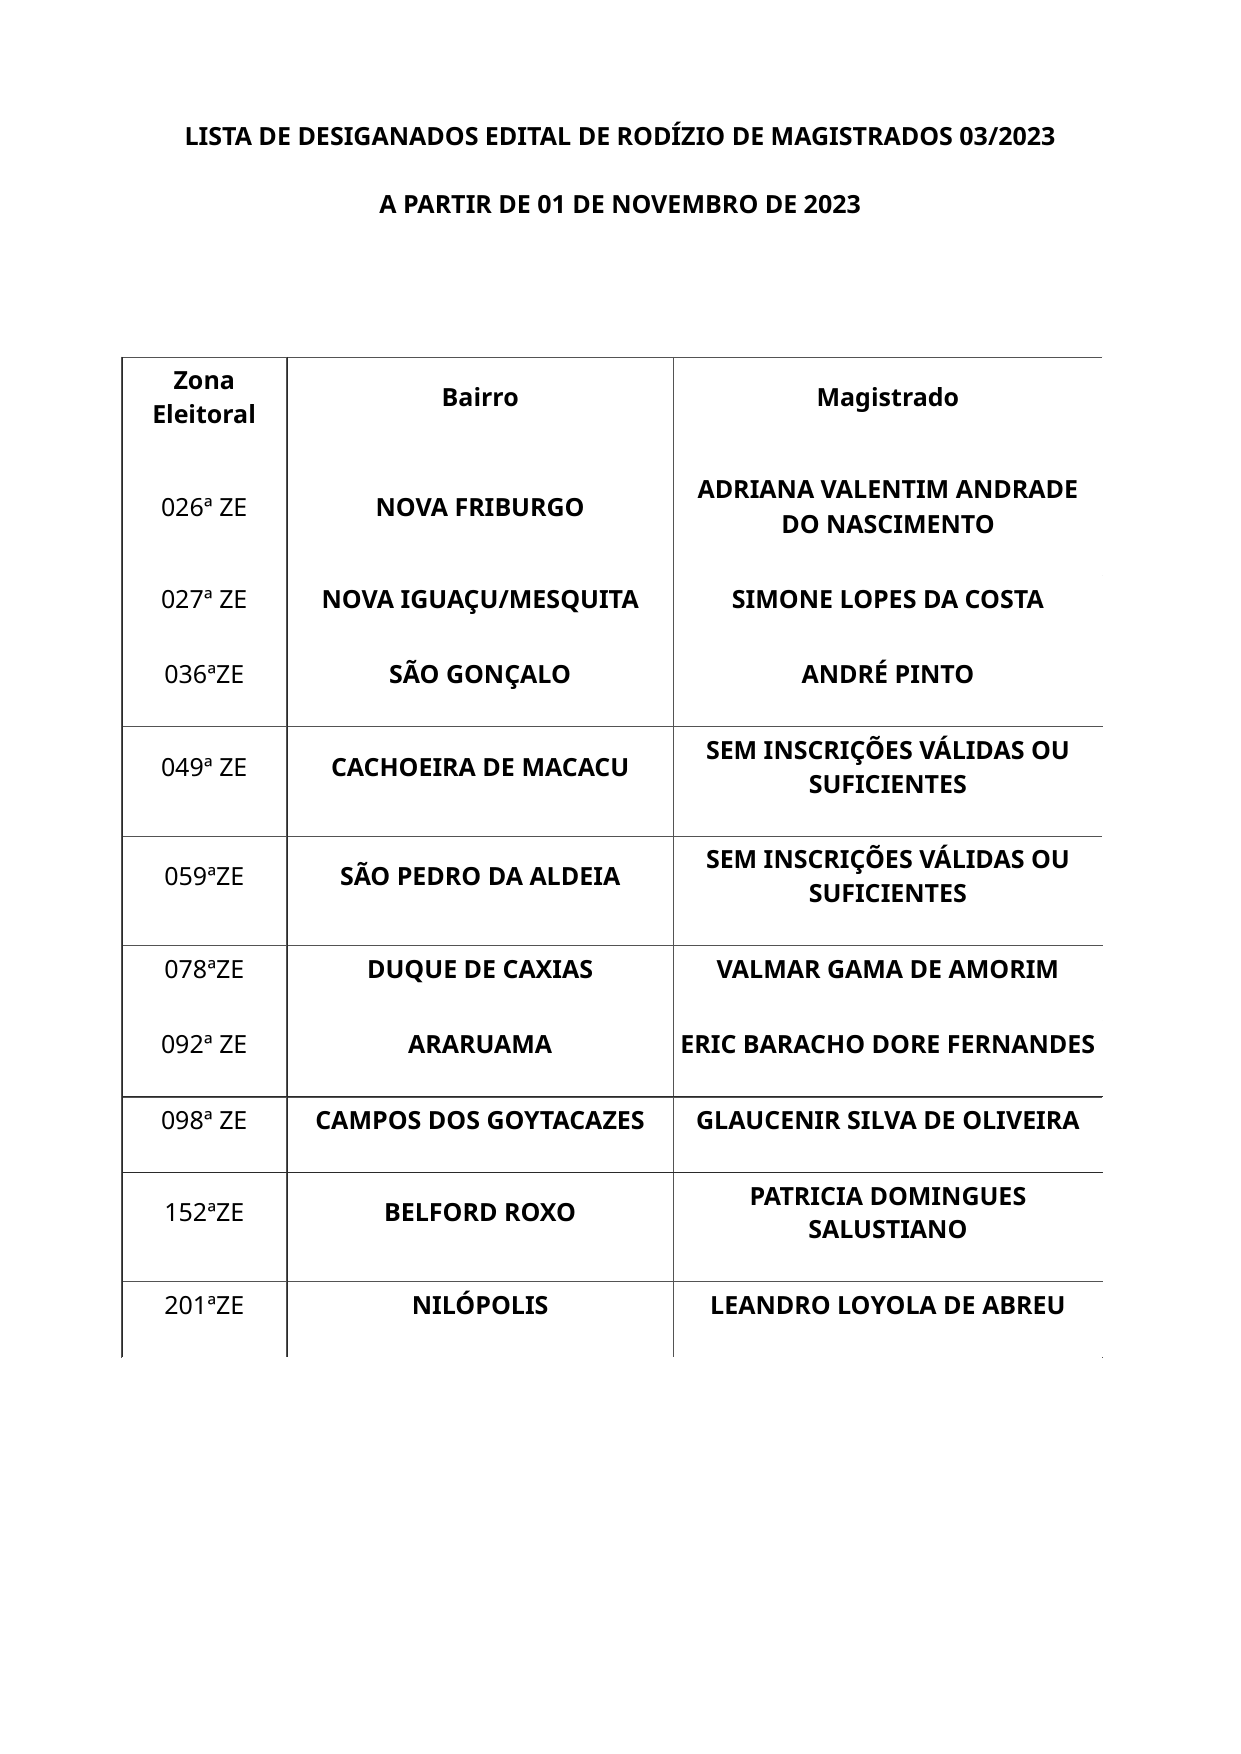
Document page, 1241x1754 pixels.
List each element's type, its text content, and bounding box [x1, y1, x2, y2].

table_cell VALMAR GAMA DE AMORIM [674, 947, 1102, 1021]
table_cell SEM INSCRIÇÕES VÁLIDAS OU SUFICIENTES [674, 728, 1102, 836]
table_cell 059ªZE [123, 837, 286, 945]
table_cell SÃO GONÇALO [288, 652, 673, 726]
table_cell 027ª ZE [123, 577, 286, 651]
table_cell 092ª ZE [123, 1022, 286, 1096]
table_header Zona Eleitoral [123, 358, 286, 466]
table_cell PATRICIA DOMINGUES SALUSTIANO [674, 1174, 1102, 1281]
table_cell BELFORD ROXO [288, 1174, 673, 1281]
table_header CAMPOS DOS GOYTACAZES [288, 1098, 673, 1172]
text A PARTIR DE 01 DE NOVEMBRO DE 2023 [118, 186, 1122, 220]
table_cell CACHOEIRA DE MACACU [288, 728, 673, 836]
table_cell SEM INSCRIÇÕES VÁLIDAS OU SUFICIENTES [674, 837, 1102, 945]
table_cell SÃO PEDRO DA ALDEIA [288, 837, 673, 945]
table_cell ERIC BARACHO DORE FERNANDES [674, 1022, 1102, 1096]
table_cell ADRIANA VALENTIM ANDRADE DO NASCIMENTO [674, 467, 1102, 576]
table_cell 049ª ZE [123, 728, 286, 836]
table_cell NOVA IGUAÇU/MESQUITA [288, 577, 673, 651]
table_cell NOVA FRIBURGO [288, 467, 673, 576]
table_cell 036ªZE [123, 652, 286, 726]
table_cell DUQUE DE CAXIAS [288, 947, 673, 1021]
table_header GLAUCENIR SILVA DE OLIVEIRA [674, 1098, 1102, 1172]
table_cell 078ªZE [123, 947, 286, 1021]
table_cell ANDRÉ PINTO [674, 652, 1102, 726]
table_header Bairro [288, 358, 673, 466]
table_header 098ª ZE [123, 1098, 286, 1172]
table_cell 201ªZE [123, 1283, 286, 1357]
table_cell LEANDRO LOYOLA DE ABREU [674, 1283, 1102, 1357]
table_cell NILÓPOLIS [288, 1283, 673, 1357]
text LISTA DE DESIGANADOS EDITAL DE RODÍZIO DE MAGISTRADOS 03/2023 [118, 118, 1122, 152]
table_header Magistrado [674, 358, 1102, 466]
table_cell SIMONE LOPES DA COSTA [674, 577, 1102, 651]
table_cell 152ªZE [123, 1174, 286, 1281]
table_cell 026ª ZE [123, 467, 286, 576]
table_cell ARARUAMA [288, 1022, 673, 1096]
